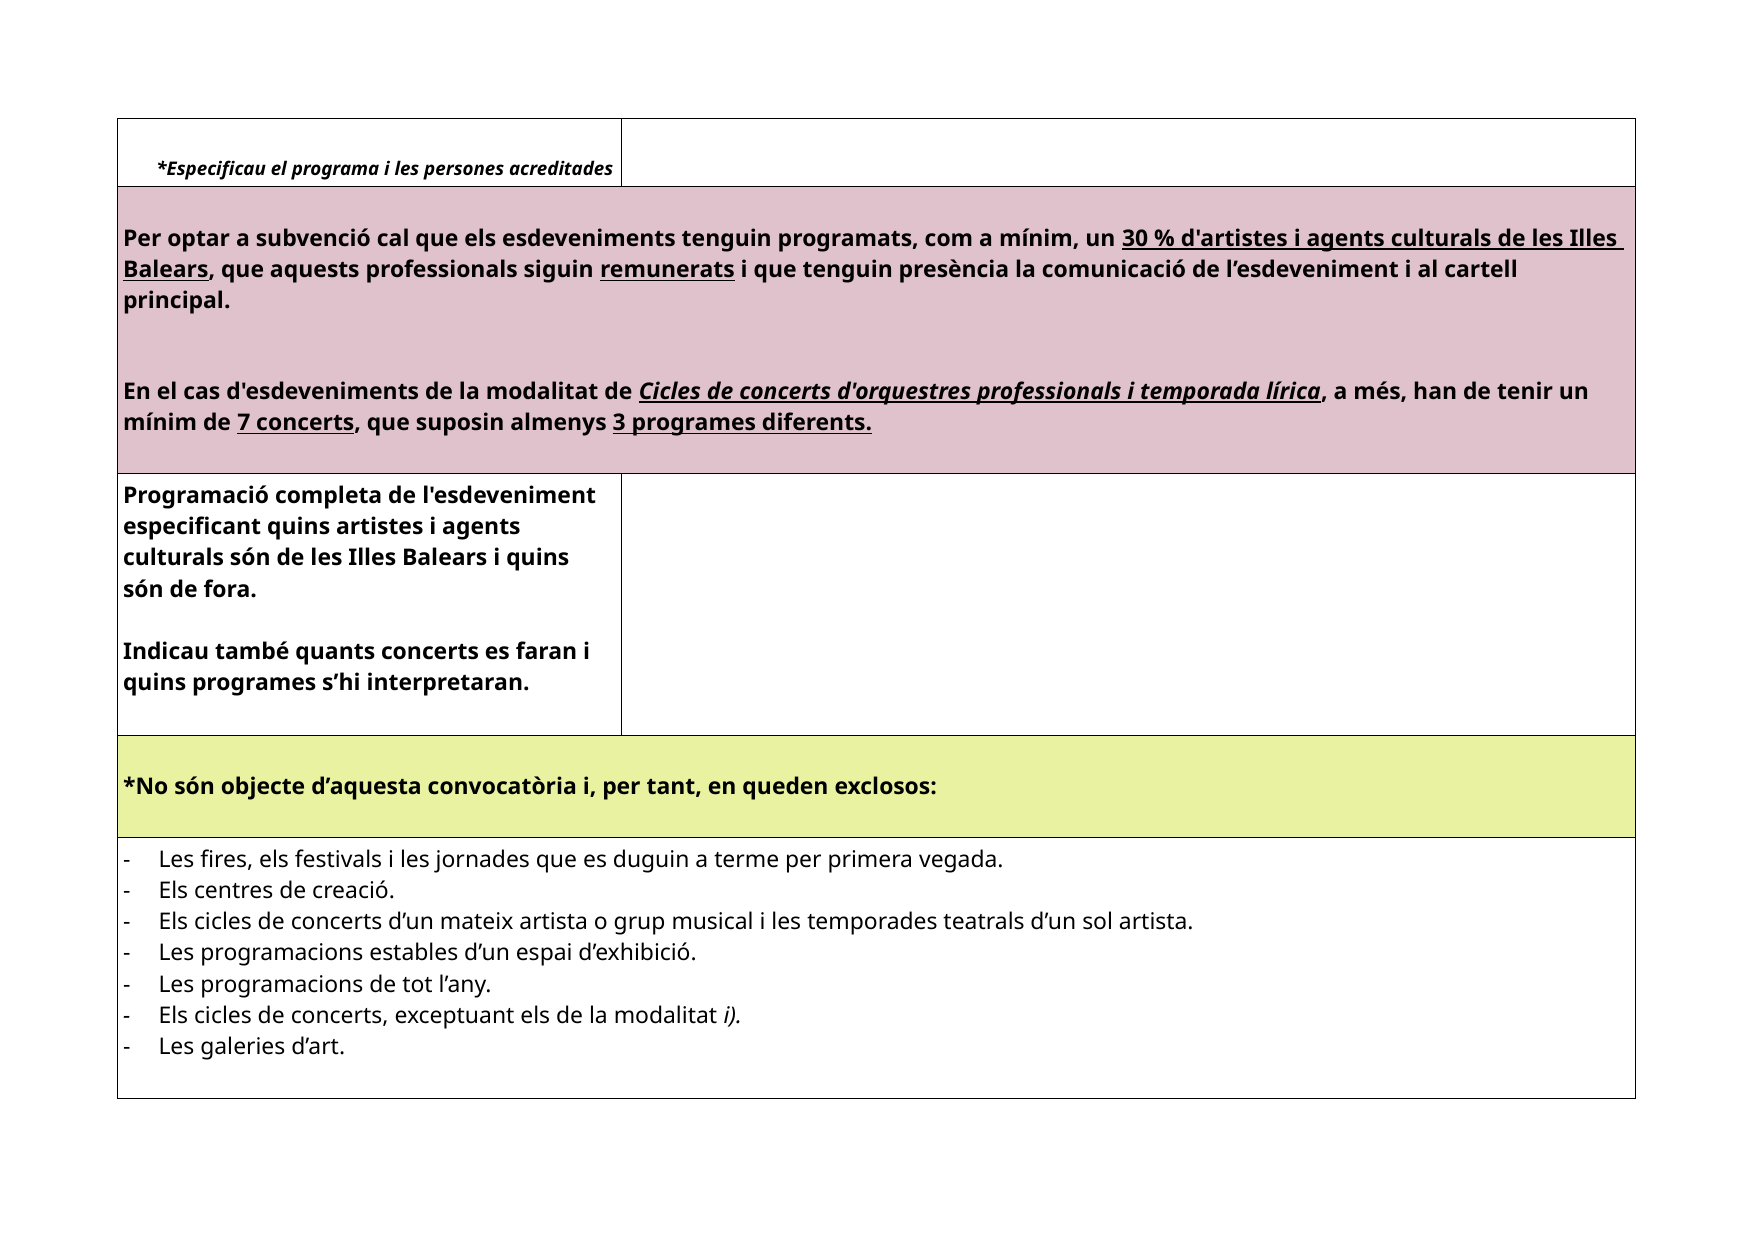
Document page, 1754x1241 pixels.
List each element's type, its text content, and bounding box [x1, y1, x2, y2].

table_cell *Especificau el programa i les persones acreditades [118, 119, 621, 186]
table_cell Per optar a subvenció cal que els esdeveniments tenguin programats, com a mínim, un 30 % d'artistes i agents culturals de les Illes Balears, que aquests professionals siguin remunerats i que tenguin presència la comunicació de l’esdeveniment i al cartell principal. En el cas d'esdeveniments de la modalitat de Cicles de concerts d'orquestres professionals i temporada lírica, a més, han de tenir un mínim de 7 concerts, que suposin almenys 3 programes diferents. [118, 187, 1635, 473]
table_cell Les fires, els festivals i les jornades que es duguin a terme per primera vegada. Els centres de creació. Els cicles de concerts d’un mateix artista o grup musical i les temporades teatrals d’un sol artista. Les programacions estables d’un espai d’exhibició. Les programacions de tot l’any. Els cicles de concerts, exceptuant els de la modalitat i). Les galeries d’art. [118, 838, 1635, 1098]
table_cell [622, 474, 1635, 734]
table_cell Programació completa de l'esdeveniment especificant quins artistes i agents culturals són de les Illes Balears i quins són de fora. Indicau també quants concerts es faran i quins programes s’hi interpretaran. [118, 474, 621, 734]
table_cell [622, 119, 1635, 186]
table_cell *No són objecte d’aquesta convocatòria i, per tant, en queden exclosos: [118, 736, 1635, 837]
